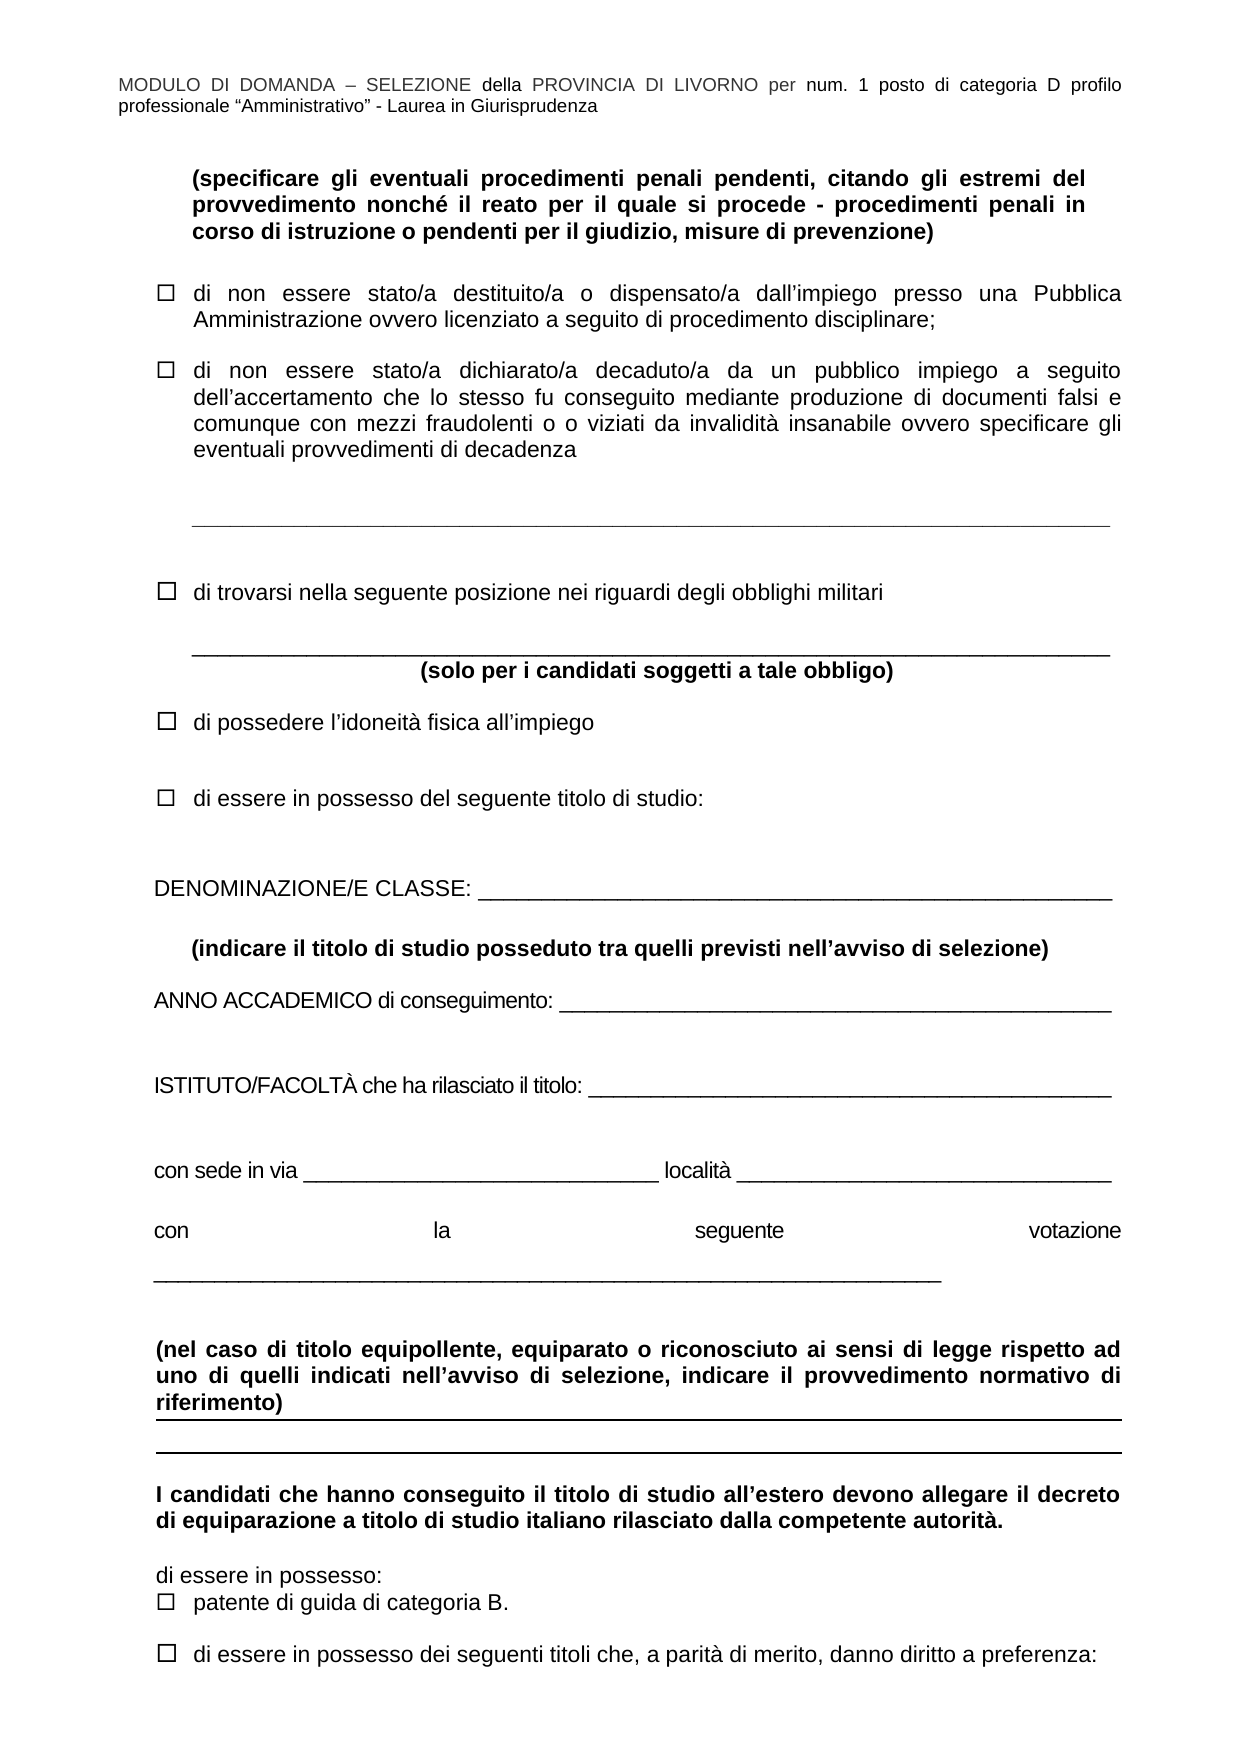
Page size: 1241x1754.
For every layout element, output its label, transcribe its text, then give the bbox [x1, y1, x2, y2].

text (indicare il titolo di studio posseduto tra quelli previsti nell’avviso di selezione) [118, 935, 1122, 962]
list di essere in possesso del seguente titolo di studio: [156, 785, 1122, 812]
text ISTITUTO/FACOLTÀ che ha rilasciato il titolo: [153, 1072, 1122, 1098]
list di possedere l’idoneità fisica all’impiego [156, 708, 1122, 735]
list di non essere stato/a dichiarato/a decaduto/a da un pubblico impiego a seguito dell’accertamento che lo stesso fu conseguito mediante produzione di documenti falsi e comunque con mezzi fraudolenti o o viziati da invalidità insanabile ovvero specificare gli eventuali provvedimenti di decadenza [156, 357, 1122, 463]
text con sede in via località [153, 1157, 1122, 1183]
text con la seguente votazione _________________________________________________________________ [153, 1217, 1122, 1283]
text ________________________________________________________________________ [192, 631, 1122, 657]
text ANNO ACCADEMICO di conseguimento: [153, 987, 1122, 1013]
text (solo per i candidati soggetti a tale obbligo) [192, 657, 1122, 683]
list di trovarsi nella seguente posizione nei riguardi degli obblighi militari [156, 579, 1122, 606]
text (nel caso di titolo equipollente, equiparato o riconosciuto ai sensi di legge rispetto ad uno di quelli indicati nell’avviso di selezione, indicare il provvedimento normativo di riferimento) [156, 1336, 1122, 1419]
list patente di guida di categoria B. [156, 1588, 1122, 1615]
text ________________________________________________________________________ [156, 503, 1122, 529]
text di essere in possesso: [156, 1562, 1122, 1588]
list di non essere stato/a destituito/a o dispensato/a dall’impiego presso una Pubblica Amministrazione ovvero licenziato a seguito di procedimento disciplinare; [156, 279, 1122, 332]
list di essere in possesso dei seguenti titoli che, a parità di merito, danno diritto a preferenza: [156, 1641, 1122, 1668]
text DENOMINAZIONE/E CLASSE: [153, 875, 1122, 901]
text I candidati che hanno conseguito il titolo di studio all’estero devono allegare il decreto di equiparazione a titolo di studio italiano rilasciato dalla competente autorità. [156, 1481, 1122, 1533]
text (specificare gli eventuali procedimenti penali pendenti, citando gli estremi del provvedimento nonché il reato per il quale si procede - procedimenti penali in corso di istruzione o pendenti per il giudizio, misure di prevenzione) [192, 165, 1087, 244]
